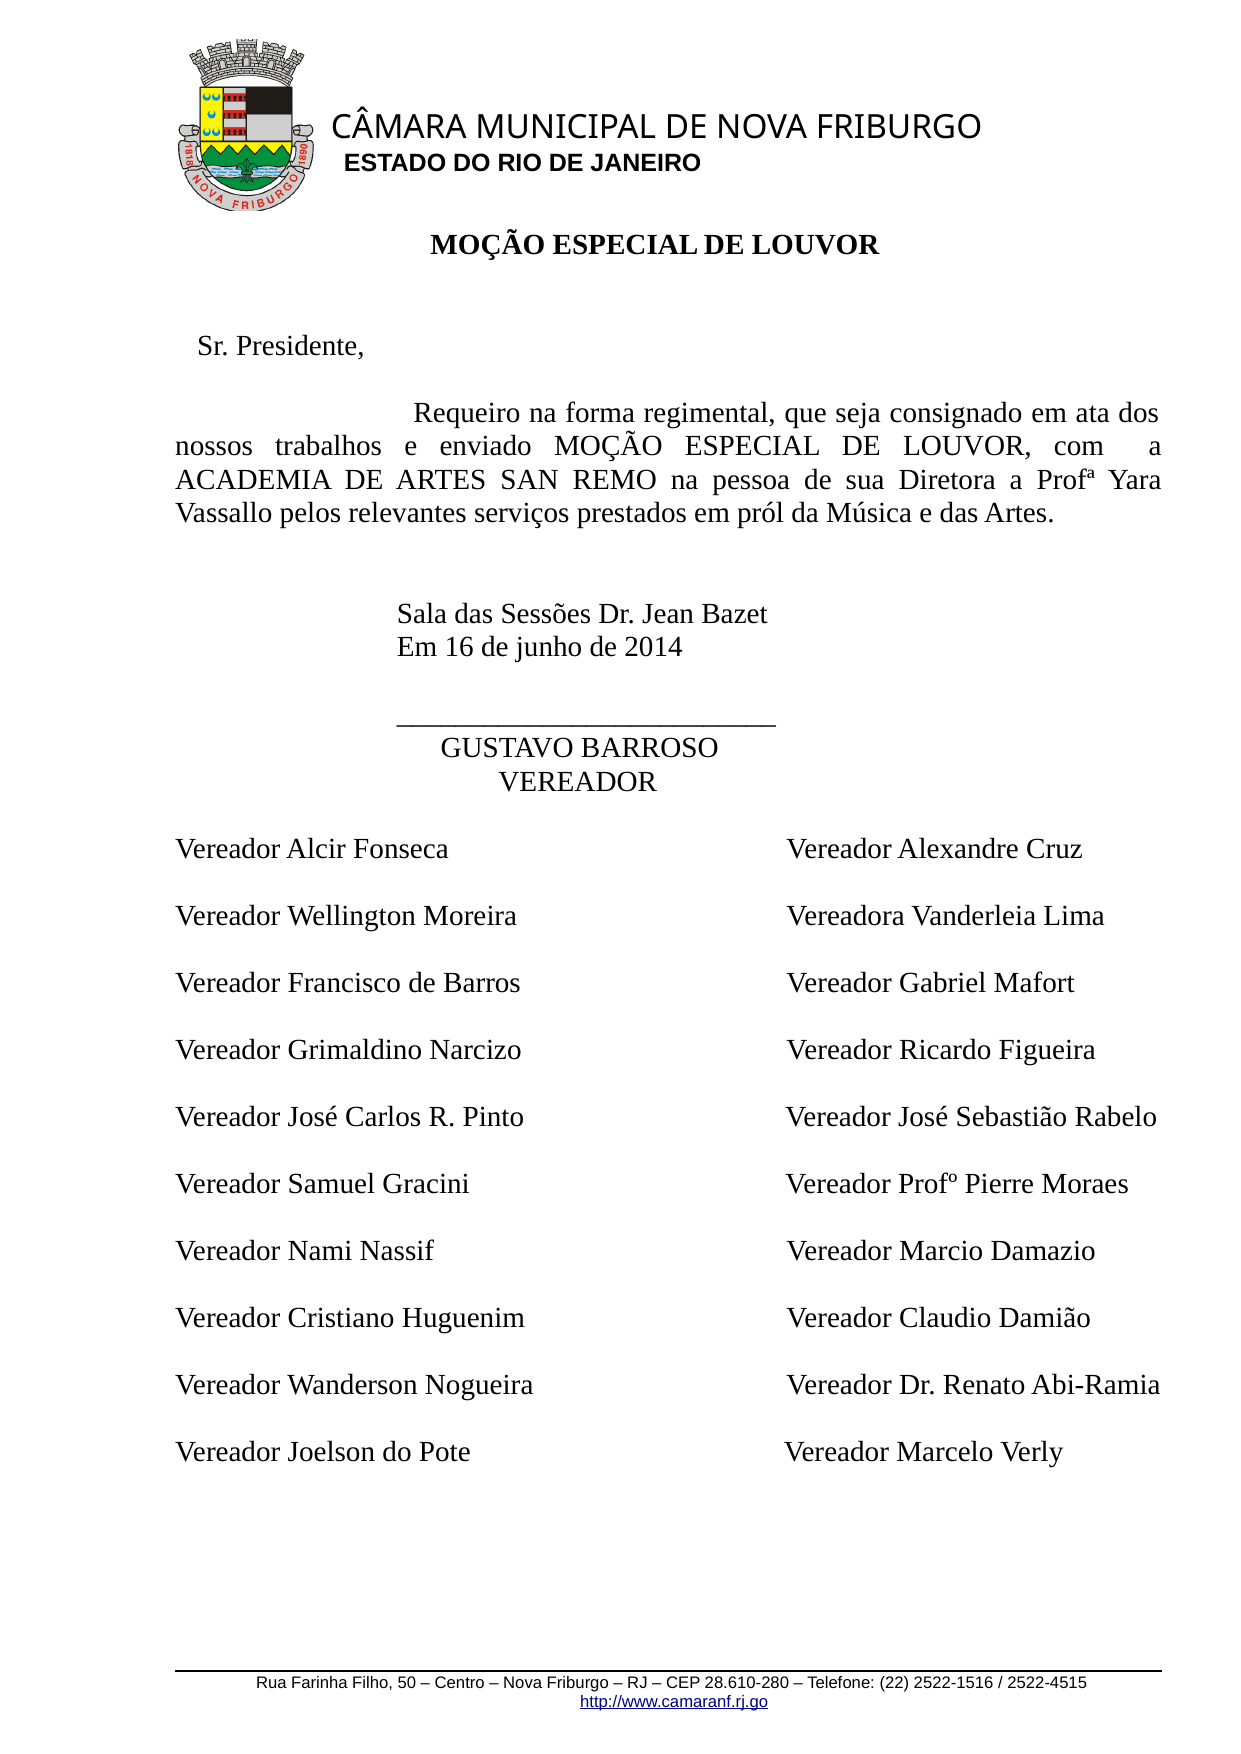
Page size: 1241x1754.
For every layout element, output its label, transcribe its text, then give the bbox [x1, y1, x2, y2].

text MOÇÃO ESPECIAL DE LOUVOR [175, 227, 1162, 261]
text Vereador Nami Nassif Vereador Marcio Damazio [175, 1233, 1162, 1267]
text Vereador Grimaldino Narcizo Vereador Ricardo Figueira [175, 1032, 1162, 1066]
text Vereador Alcir Fonseca Vereador Alexandre Cruz [175, 831, 1162, 864]
text Requeiro na forma regimental, que seja consignado em ata dos nossos trabalhos e enviado MOÇÃO ESPECIAL DE LOUVOR, com a ACADEMIA DE ARTES SAN REMO na pessoa de sua Diretora a Profª Yara Vassallo pelos relevantes serviços prestados em pról da Música e das Artes. [175, 395, 1162, 529]
text VEREADOR [175, 764, 1162, 797]
text Vereador Cristiano Huguenim Vereador Claudio Damião [175, 1300, 1162, 1334]
text Em 16 de junho de 2014 [175, 629, 1162, 663]
text Vereador Francisco de Barros Vereador Gabriel Mafort [175, 965, 1162, 998]
text Vereador Joelson do Pote Vereador Marcelo Verly [175, 1434, 1162, 1468]
text Vereador José Carlos R. Pinto Vereador José Sebastião Rabelo [175, 1099, 1162, 1133]
text Vereador Samuel Gracini Vereador Profº Pierre Moraes [175, 1166, 1162, 1200]
text Vereador Wanderson Nogueira Vereador Dr. Renato Abi-Ramia [175, 1367, 1162, 1401]
text __________________________ [175, 697, 1162, 730]
text Vereador Wellington Moreira Vereadora Vanderleia Lima [175, 898, 1162, 931]
text Sr. Presidente, [175, 328, 1162, 361]
text Sala das Sessões Dr. Jean Bazet [175, 596, 1162, 629]
text GUSTAVO BARROSO [175, 730, 1162, 764]
